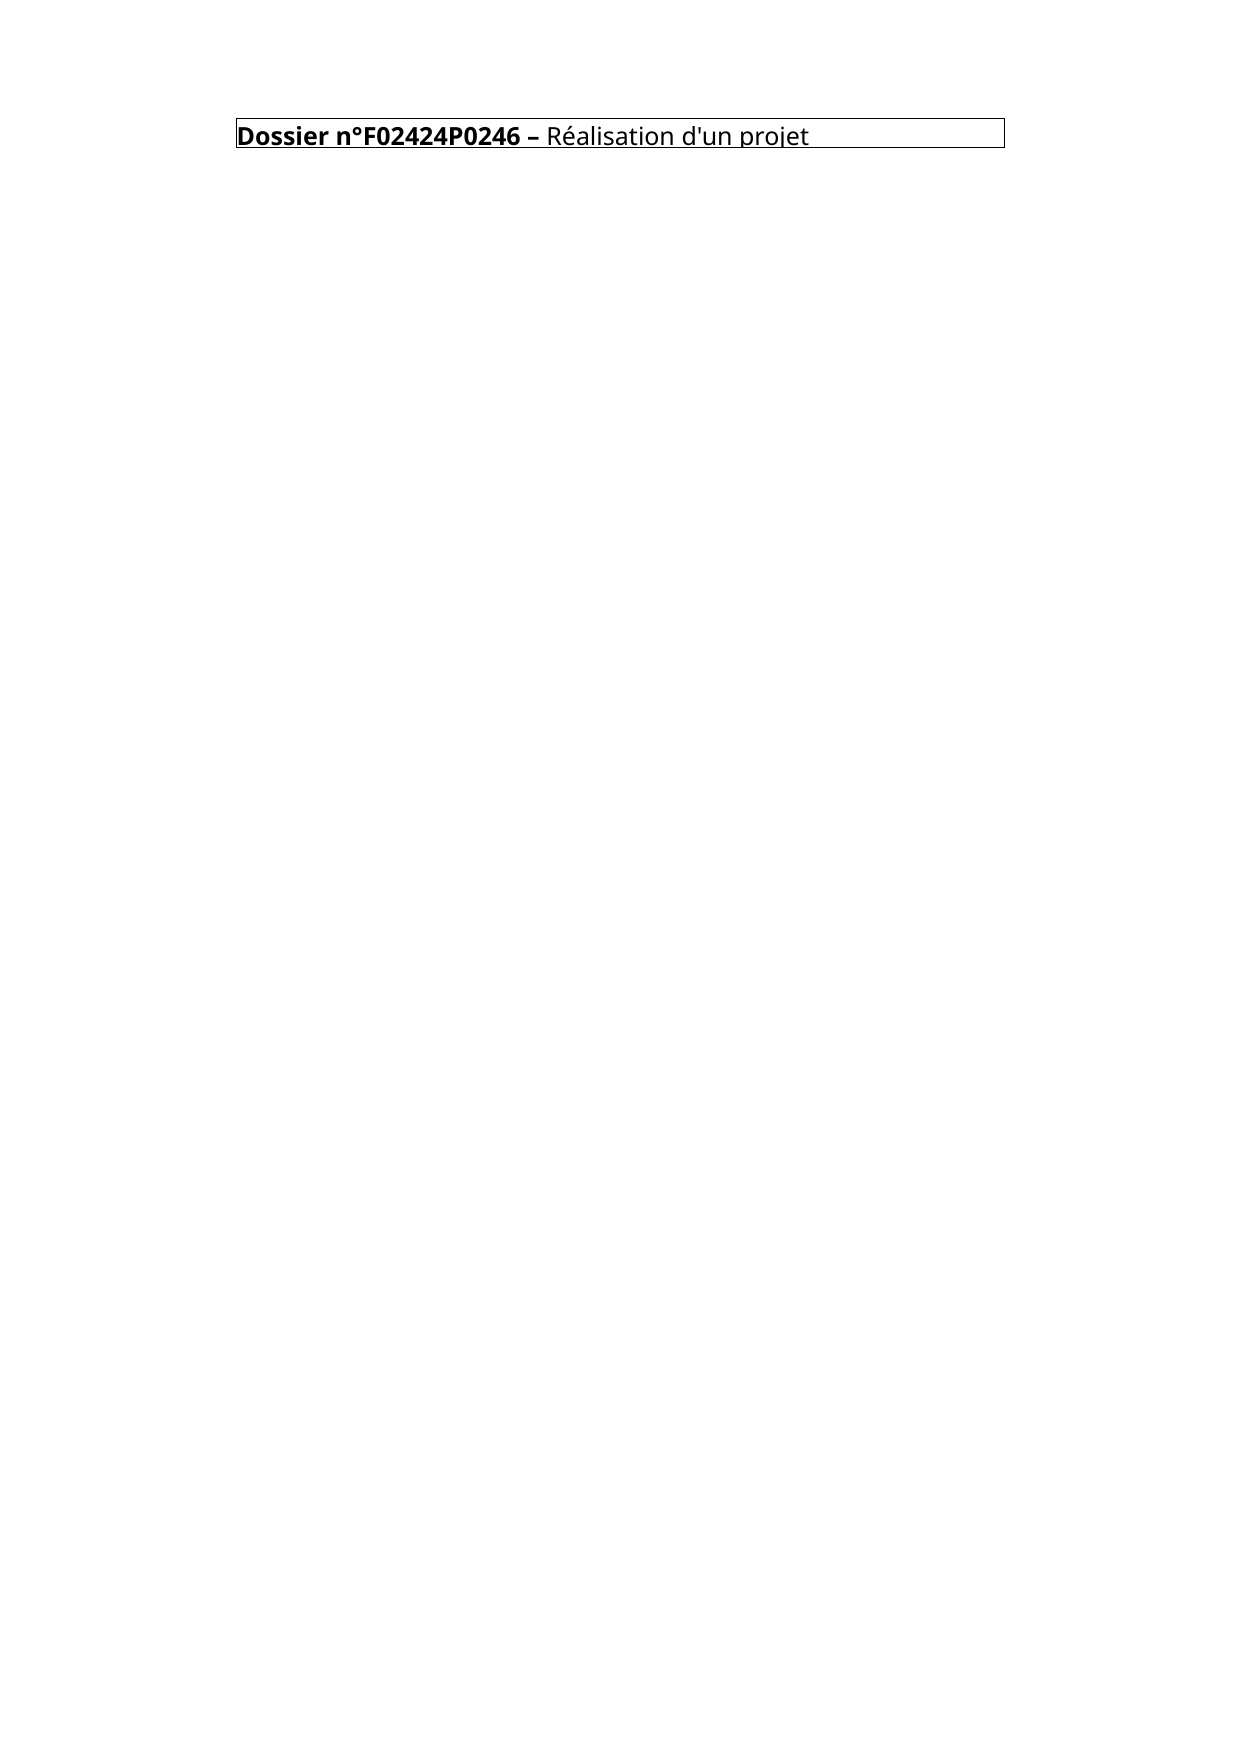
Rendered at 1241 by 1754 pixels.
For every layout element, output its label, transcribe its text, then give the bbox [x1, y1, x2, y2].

text Dossier n°F02424P0246 – Réalisation d'un projet d’aménagement à Fleury-les-Auray (45) [237, 119, 1004, 147]
